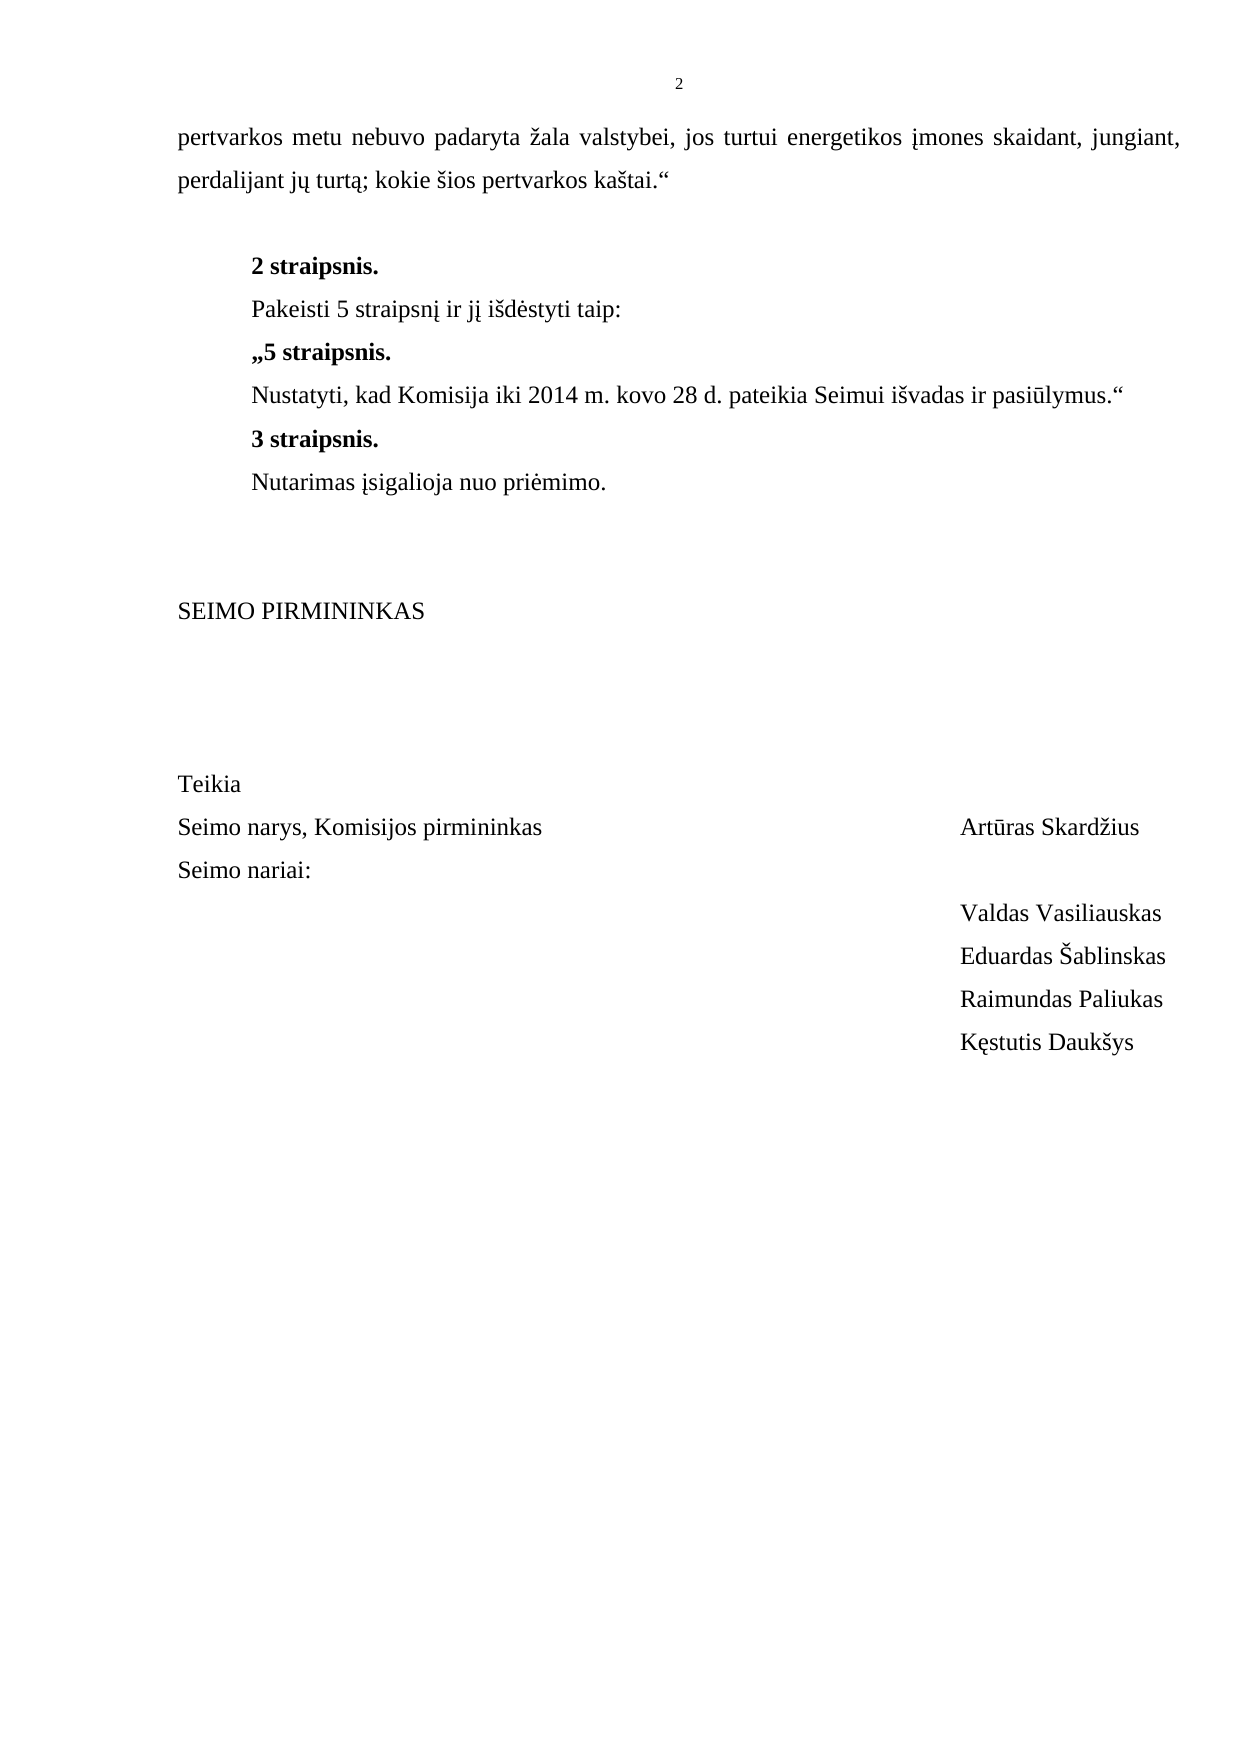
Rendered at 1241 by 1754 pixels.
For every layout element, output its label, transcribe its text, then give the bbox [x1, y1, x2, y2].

text Pakeisti 5 straipsnį ir jį išdėstyti taip: [177, 294, 1181, 323]
text Seimo narys, Komisijos pirmininkas Artūras Skardžius [177, 812, 1181, 841]
text Kęstutis Daukšys [960, 1027, 1181, 1056]
text Seimo nariai: [177, 855, 1181, 884]
text SEIMO PIRMININKAS [177, 596, 1181, 625]
text 2 straipsnis. [251, 251, 1181, 280]
text pertvarkos metu nebuvo padaryta žala valstybei, jos turtui energetikos įmones skaidant, jungiant, perdalijant jų turtą; kokie šios pertvarkos kaštai.“ [177, 122, 1181, 194]
text 3 straipsnis. [251, 424, 1181, 452]
text „5 straipsnis. [177, 337, 1181, 366]
text Nustatyti, kad Komisija iki 2014 m. kovo 28 d. pateikia Seimui išvadas ir pasiūlymus.“ [177, 381, 1181, 409]
text Teikia [177, 769, 1181, 797]
text Raimundas Paliukas [960, 984, 1181, 1013]
text Valdas Vasiliauskas [960, 898, 1181, 927]
text Eduardas Šablinskas [960, 941, 1181, 970]
text Nutarimas įsigalioja nuo priėmimo. [177, 467, 1181, 496]
